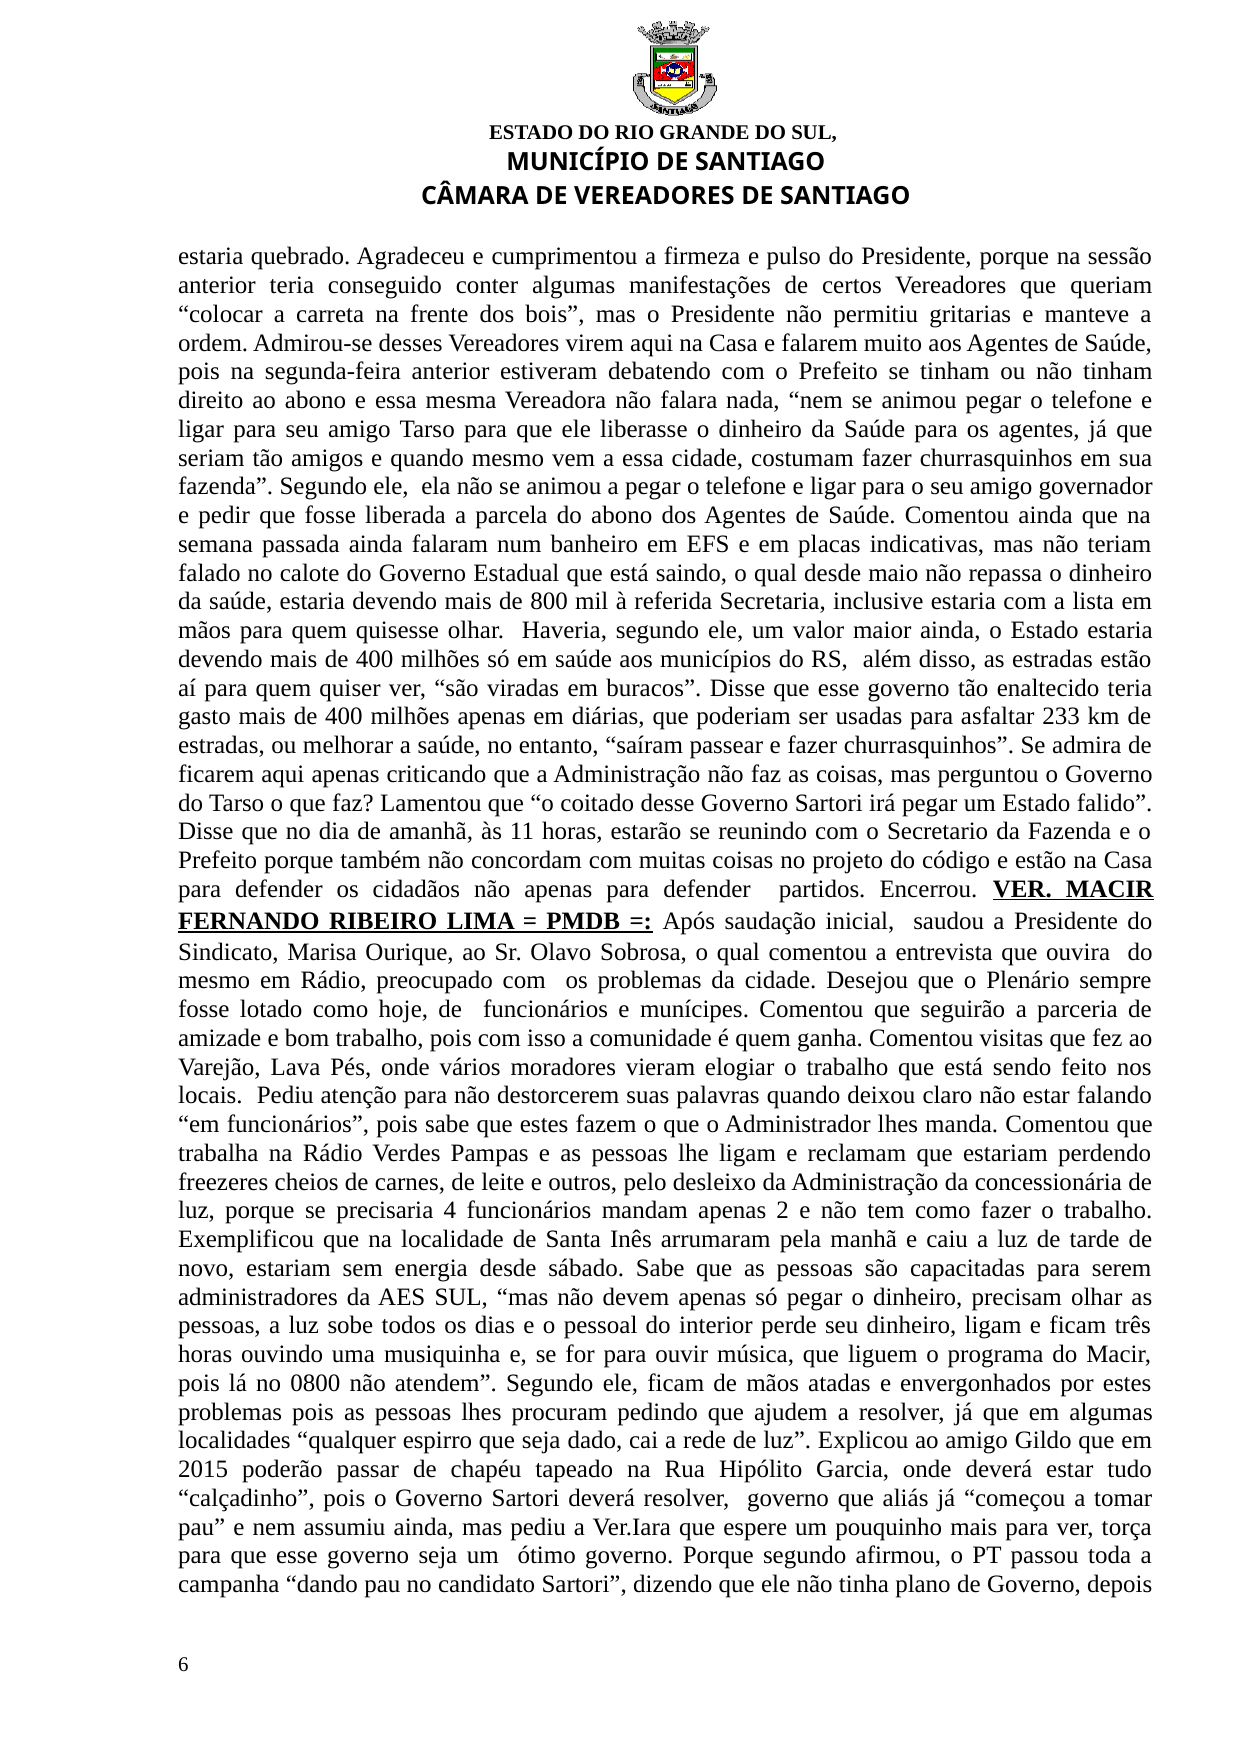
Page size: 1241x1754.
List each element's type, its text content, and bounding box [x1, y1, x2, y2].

text estaria quebrado. Agradeceu e cumprimentou a firmeza e pulso do Presidente, porque na sessão anterior teria conseguido conter algumas manifestações de certos Vereadores que queriam “colocar a carreta na frente dos bois”, mas o Presidente não permitiu gritarias e manteve a ordem. Admirou-se desses Vereadores virem aqui na Casa e falarem muito aos Agentes de Saúde, pois na segunda-feira anterior estiveram debatendo com o Prefeito se tinham ou não tinham direito ao abono e essa mesma Vereadora não falara nada, “nem se animou pegar o telefone e ligar para seu amigo Tarso para que ele liberasse o dinheiro da Saúde para os agentes, já que seriam tão amigos e quando mesmo vem a essa cidade, costumam fazer churrasquinhos em sua fazenda”. Segundo ele, ela não se animou a pegar o telefone e ligar para o seu amigo governador e pedir que fosse liberada a parcela do abono dos Agentes de Saúde. Comentou ainda que na semana passada ainda falaram num banheiro em EFS e em placas indicativas, mas não teriam falado no calote do Governo Estadual que está saindo, o qual desde maio não repassa o dinheiro da saúde, estaria devendo mais de 800 mil à referida Secretaria, inclusive estaria com a lista em mãos para quem quisesse olhar. Haveria, segundo ele, um valor maior ainda, o Estado estaria devendo mais de 400 milhões só em saúde aos municípios do RS, além disso, as estradas estão aí para quem quiser ver, “são viradas em buracos”. Disse que esse governo tão enaltecido teria gasto mais de 400 milhões apenas em diárias, que poderiam ser usadas para asfaltar 233 km de estradas, ou melhorar a saúde, no entanto, “saíram passear e fazer churrasquinhos”. Se admira de ficarem aqui apenas criticando que a Administração não faz as coisas, mas perguntou o Governo do Tarso o que faz? Lamentou que “o coitado desse Governo Sartori irá pegar um Estado falido”. Disse que no dia de amanhã, às 11 horas, estarão se reunindo com o Secretario da Fazenda e o Prefeito porque também não concordam com muitas coisas no projeto do código e estão na Casa para defender os cidadãos não apenas para defender partidos. Encerrou. VER. MACIR FERNANDO RIBEIRO LIMA = PMDB =: Após saudação inicial, saudou a Presidente do Sindicato, Marisa Ourique, ao Sr. Olavo Sobrosa, o qual comentou a entrevista que ouvira do mesmo em Rádio, preocupado com os problemas da cidade. Desejou que o Plenário sempre fosse lotado como hoje, de funcionários e munícipes. Comentou que seguirão a parceria de amizade e bom trabalho, pois com isso a comunidade é quem ganha. Comentou visitas que fez ao Varejão, Lava Pés, onde vários moradores vieram elogiar o trabalho que está sendo feito nos locais. Pediu atenção para não destorcerem suas palavras quando deixou claro não estar falando “em funcionários”, pois sabe que estes fazem o que o Administrador lhes manda. Comentou que trabalha na Rádio Verdes Pampas e as pessoas lhe ligam e reclamam que estariam perdendo freezeres cheios de carnes, de leite e outros, pelo desleixo da Administração da concessionária de luz, porque se precisaria 4 funcionários mandam apenas 2 e não tem como fazer o trabalho. Exemplificou que na localidade de Santa Inês arrumaram pela manhã e caiu a luz de tarde de novo, estariam sem energia desde sábado. Sabe que as pessoas são capacitadas para serem administradores da AES SUL, “mas não devem apenas só pegar o dinheiro, precisam olhar as pessoas, a luz sobe todos os dias e o pessoal do interior perde seu dinheiro, ligam e ficam três horas ouvindo uma musiquinha e, se for para ouvir música, que liguem o programa do Macir, pois lá no 0800 não atendem”. Segundo ele, ficam de mãos atadas e envergonhados por estes problemas pois as pessoas lhes procuram pedindo que ajudem a resolver, já que em algumas localidades “qualquer espirro que seja dado, cai a rede de luz”. Explicou ao amigo Gildo que em 2015 poderão passar de chapéu tapeado na Rua Hipólito Garcia, onde deverá estar tudo “calçadinho”, pois o Governo Sartori deverá resolver, governo que aliás já “começou a tomar pau” e nem assumiu ainda, mas pediu a Ver.Iara que espere um pouquinho mais para ver, torça para que esse governo seja um ótimo governo. Porque segundo afirmou, o PT passou toda a campanha “dando pau no candidato Sartori”, dizendo que ele não tinha plano de Governo, depois [178, 241, 1153, 1598]
